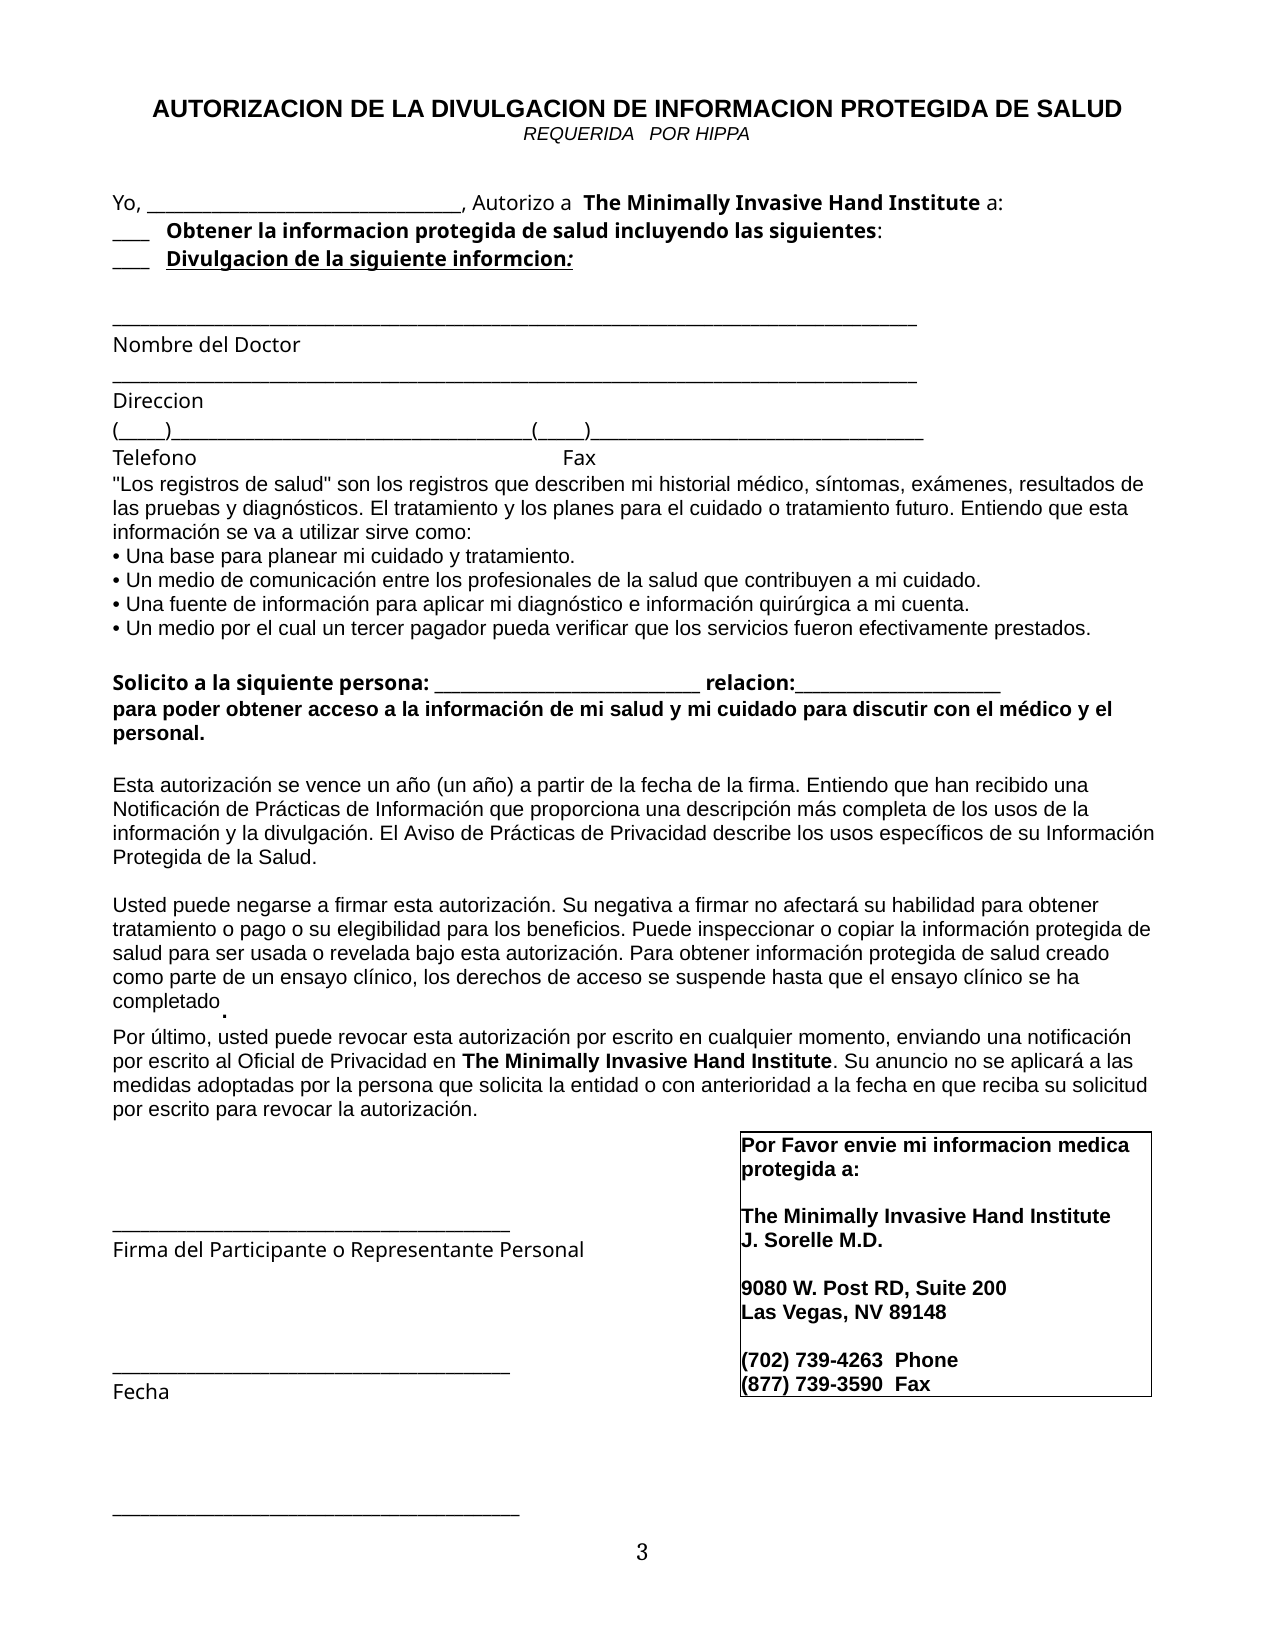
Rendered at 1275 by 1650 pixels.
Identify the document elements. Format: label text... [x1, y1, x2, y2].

text AUTORIZACION DE LA DIVULGACION DE INFORMACION PROTEGIDA DE SALUD [112, 94, 1162, 123]
text ____ Obtener la informacion protegida de salud incluyendo las siguientes: [112, 216, 1162, 244]
text Direccion [112, 387, 1162, 415]
text ____________________________________________ [112, 1491, 1162, 1520]
text "Los registros de salud" son los registros que describen mi historial médico, síntomas, exámenes, resultados de las pruebas y diagnósticos. El tratamiento y los planes para el cuidado o tratamiento futuro. Entiendo que esta información se va a utilizar sirve como: [112, 472, 1162, 544]
text ___________________________________________ [112, 1207, 665, 1235]
text J. Sorelle M.D. [741, 1227, 1151, 1252]
text 9080 W. Post RD, Suite 200 [741, 1275, 1151, 1299]
text Esta autorización se vence un año (un año) a partir de la fecha de la firma. Entiendo que han recibido una Notificación de Prácticas de Información que proporciona una descripción más completa de los usos de la información y la divulgación. El Aviso de Prácticas de Privacidad describe los usos específicos de su Información Protegida de la Salud. Usted puede negarse a firmar esta autorización. Su negativa a firmar no afectará su habilidad para obtener tratamiento o pago o su elegibilidad para los beneficios. Puede inspeccionar o copiar la información protegida de salud para ser usada o revelada bajo esta autorización. Para obtener información protegida de salud creado como parte de un ensayo clínico, los derechos de acceso se suspende hasta que el ensayo clínico se ha completado. [112, 773, 1162, 1025]
text The Minimally Invasive Hand Institute [741, 1203, 1151, 1227]
text ___________________________________________ [112, 1349, 665, 1377]
text Nombre del Doctor [112, 330, 1162, 358]
text _______________________________________________________________________________________ [112, 301, 1162, 330]
text para poder obtener acceso a la información de mi salud y mi cuidado para discutir con el médico y el personal. [112, 697, 1162, 744]
text Fecha [112, 1377, 665, 1406]
text _______________________________________________________________________________________ [112, 358, 1162, 387]
text Telefono Fax [112, 443, 1162, 472]
text Solicito a la siquiente persona: _______________________________ relacion:________________________ [112, 668, 1162, 697]
text [1152, 1377, 1162, 1406]
text (_____)_______________________________________(_____)____________________________________ [112, 415, 1162, 443]
text Firma del Participante o Representante Personal [112, 1235, 665, 1264]
text ____ Divulgacion de la siguiente informcion: [112, 244, 1162, 273]
text Las Vegas, NV 89148 [741, 1299, 1151, 1324]
text (877) 739-3590 Fax [741, 1371, 1151, 1396]
text REQUERIDA POR HIPPA [112, 123, 1162, 144]
text Por Favor envie mi informacion medica protegida a: [741, 1133, 1151, 1180]
text • Una base para planear mi cuidado y tratamiento. • Un medio de comunicación entre los profesionales de la salud que contribuyen a mi cuidado. • Una fuente de información para aplicar mi diagnóstico e información quirúrgica a mi cuenta. • Un medio por el cual un tercer pagador pueda verificar que los servicios fueron efectivamente prestados. [112, 544, 1162, 640]
text Yo, __________________________________, Autorizo a The Minimally Invasive Hand Institute a: [112, 188, 1162, 216]
text (702) 739-4263 Phone [741, 1347, 1151, 1371]
text Por último, usted puede revocar esta autorización por escrito en cualquier momento, enviando una notificación por escrito al Oficial de Privacidad en The Minimally Invasive Hand Institute. Su anuncio no se aplicará a las medidas adoptadas por la persona que solicita la entidad o con anterioridad a la fecha en que reciba su solicitud por escrito para revocar la autorización. [112, 1025, 1162, 1121]
